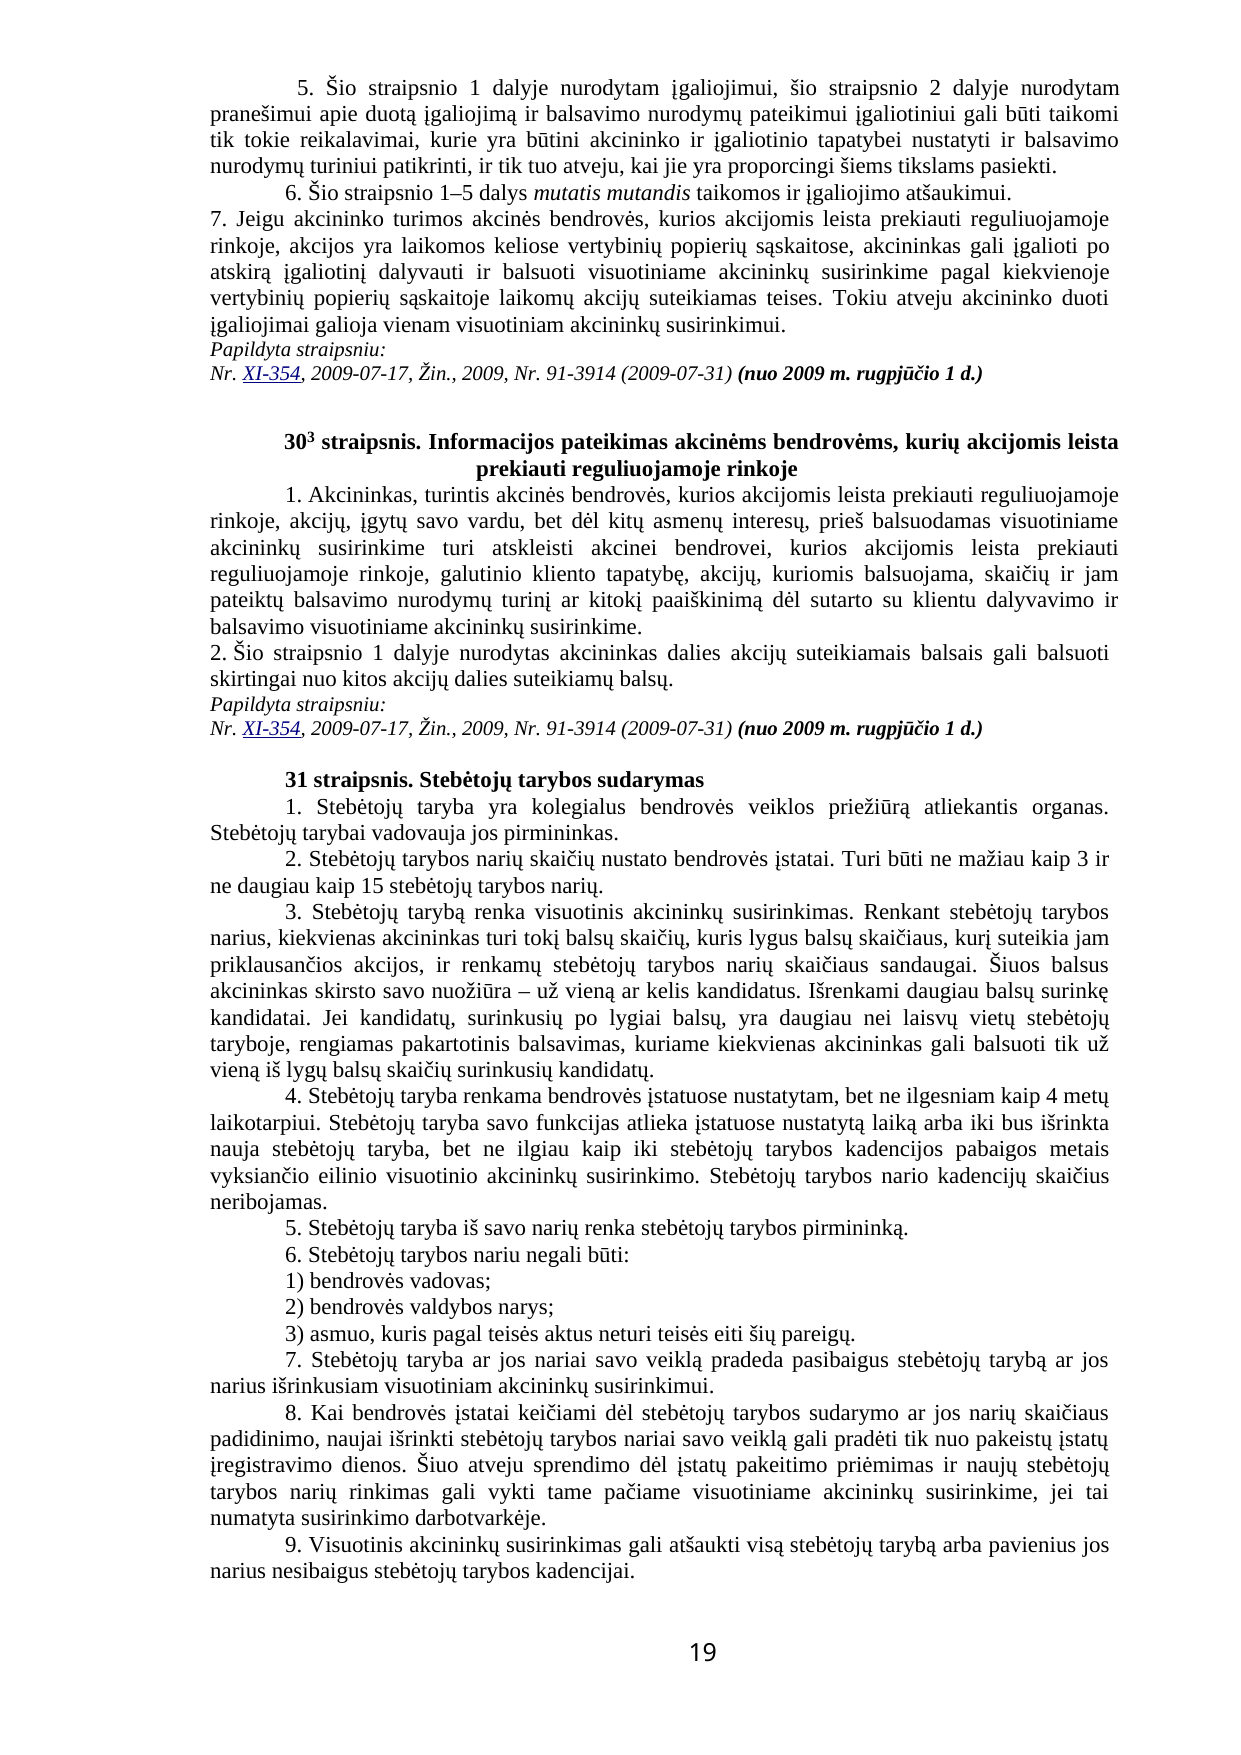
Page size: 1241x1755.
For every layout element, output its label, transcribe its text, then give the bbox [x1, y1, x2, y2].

text 1) bendrovės vadovas; [210, 1267, 1111, 1293]
text 5. Šio straipsnio 1 dalyje nurodytam įgaliojimui, šio straipsnio 2 dalyje nurodytam pranešimui apie duotą įgaliojimą ir balsavimo nurodymų pateikimui įgaliotiniui gali būti taikomi tik tokie reikalavimai, kurie yra būtini akcininko ir įgaliotinio tapatybei nustatyti ir balsavimo nurodymų turiniui patikrinti, ir tik tuo atveju, kai jie yra proporcingi šiems tikslams pasiekti. [210, 73, 1120, 179]
text 31 straipsnis. Stebėtojų tarybos sudarymas [210, 766, 1111, 793]
text 2. Stebėtojų tarybos narių skaičių nustato bendrovės įstatai. Turi būti ne mažiau kaip 3 ir ne daugiau kaip 15 stebėtojų tarybos narių. [210, 845, 1111, 898]
text 2. Šio straipsnio 1 dalyje nurodytas akcininkas dalies akcijų suteikiamais balsais gali balsuoti skirtingai nuo kitos akcijų dalies suteikiamų balsų. [210, 639, 1111, 692]
text 3) asmuo, kuris pagal teisės aktus neturi teisės eiti šių pareigų. [210, 1320, 1111, 1346]
text Papildyta straipsniu: [210, 692, 1120, 716]
text 3. Stebėtojų tarybą renka visuotinis akcininkų susirinkimas. Renkant stebėtojų tarybos narius, kiekvienas akcininkas turi tokį balsų skaičių, kuris lygus balsų skaičiaus, kurį suteikia jam priklausančios akcijos, ir renkamų stebėtojų tarybos narių skaičiaus sandaugai. Šiuos balsus akcininkas skirsto savo nuožiūra – už vieną ar kelis kandidatus. Išrenkami daugiau balsų surinkę kandidatai. Jei kandidatų, surinkusių po lygiai balsų, yra daugiau nei laisvų vietų stebėtojų taryboje, rengiamas pakartotinis balsavimas, kuriame kiekvienas akcininkas gali balsuoti tik už vieną iš lygų balsų skaičių surinkusių kandidatų. [210, 898, 1111, 1083]
text 1. Akcininkas, turintis akcinės bendrovės, kurios akcijomis leista prekiauti reguliuojamoje rinkoje, akcijų, įgytų savo vardu, bet dėl kitų asmenų interesų, prieš balsuodamas visuotiniame akcininkų susirinkime turi atskleisti akcinei bendrovei, kurios akcijomis leista prekiauti reguliuojamoje rinkoje, galutinio kliento tapatybę, akcijų, kuriomis balsuojama, skaičių ir jam pateiktų balsavimo nurodymų turinį ar kitokį paaiškinimą dėl sutarto su klientu dalyvavimo ir balsavimo visuotiniame akcininkų susirinkime. [210, 481, 1120, 639]
text 303 straipsnis. Informacijos pateikimas akcinėms bendrovėms, kurių akcijomis leista prekiauti reguliuojamoje rinkoje [284, 428, 1120, 481]
text 6. Šio straipsnio 1–5 dalys mutatis mutandis taikomos ir įgaliojimo atšaukimui. [210, 179, 1120, 205]
text 4. Stebėtojų taryba renkama bendrovės įstatuose nustatytam, bet ne ilgesniam kaip 4 metų laikotarpiui. Stebėtojų taryba savo funkcijas atlieka įstatuose nustatytą laiką arba iki bus išrinkta nauja stebėtojų taryba, bet ne ilgiau kaip iki stebėtojų tarybos kadencijos pabaigos metais vyksiančio eilinio visuotinio akcininkų susirinkimo. Stebėtojų tarybos nario kadencijų skaičius neribojamas. [210, 1083, 1111, 1214]
text 7. Stebėtojų taryba ar jos nariai savo veiklą pradeda pasibaigus stebėtojų tarybą ar jos narius išrinkusiam visuotiniam akcininkų susirinkimui. [210, 1346, 1111, 1399]
text Papildyta straipsniu: [210, 337, 1120, 361]
text 1. Stebėtojų taryba yra kolegialus bendrovės veiklos priežiūrą atliekantis organas. Stebėtojų tarybai vadovauja jos pirmininkas. [210, 793, 1111, 845]
text Nr. XI-354, 2009-07-17, Žin., 2009, Nr. 91-3914 (2009-07-31) (nuo 2009 m. rugpjūčio 1 d.) [210, 361, 1120, 385]
text 2) bendrovės valdybos narys; [210, 1293, 1111, 1320]
text 5. Stebėtojų taryba iš savo narių renka stebėtojų tarybos pirmininką. [210, 1214, 1111, 1241]
text 9. Visuotinis akcininkų susirinkimas gali atšaukti visą stebėtojų tarybą arba pavienius jos narius nesibaigus stebėtojų tarybos kadencijai. [210, 1531, 1111, 1583]
text Nr. XI-354, 2009-07-17, Žin., 2009, Nr. 91-3914 (2009-07-31) (nuo 2009 m. rugpjūčio 1 d.) [210, 716, 1120, 740]
text 6. Stebėtojų tarybos nariu negali būti: [210, 1241, 1111, 1267]
text 8. Kai bendrovės įstatai keičiami dėl stebėtojų tarybos sudarymo ar jos narių skaičiaus padidinimo, naujai išrinkti stebėtojų tarybos nariai savo veiklą gali pradėti tik nuo pakeistų įstatų įregistravimo dienos. Šiuo atveju sprendimo dėl įstatų pakeitimo priėmimas ir naujų stebėtojų tarybos narių rinkimas gali vykti tame pačiame visuotiniame akcininkų susirinkime, jei tai numatyta susirinkimo darbotvarkėje. [210, 1399, 1111, 1531]
text 7. Jeigu akcininko turimos akcinės bendrovės, kurios akcijomis leista prekiauti reguliuojamoje rinkoje, akcijos yra laikomos keliose vertybinių popierių sąskaitose, akcininkas gali įgalioti po atskirą įgaliotinį dalyvauti ir balsuoti visuotiniame akcininkų susirinkime pagal kiekvienoje vertybinių popierių sąskaitoje laikomų akcijų suteikiamas teises. Tokiu atveju akcininko duoti įgaliojimai galioja vienam visuotiniam akcininkų susirinkimui. [210, 205, 1111, 337]
